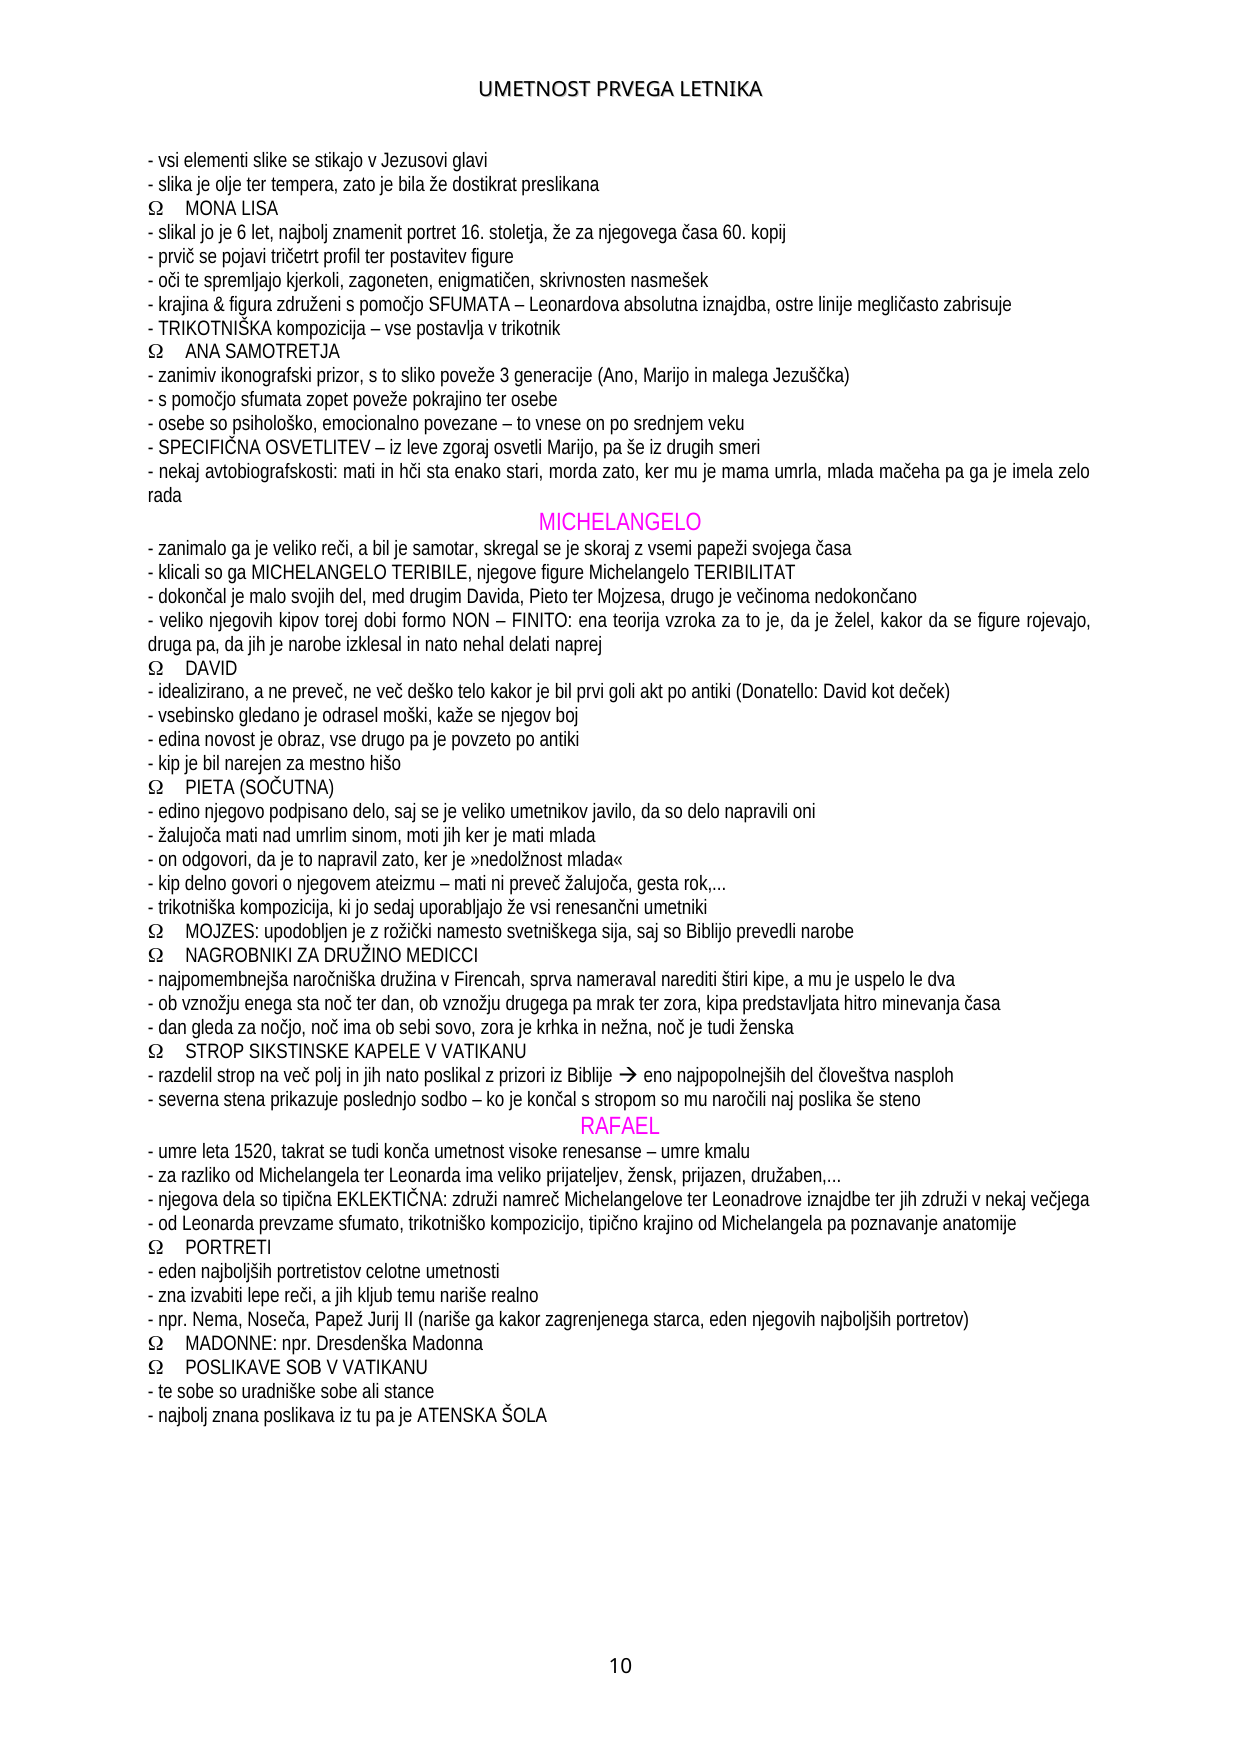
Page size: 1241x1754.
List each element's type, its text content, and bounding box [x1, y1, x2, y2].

list MOJZES: upodobljen je z rožički namesto svetniškega sija, saj so Biblijo prevedli narobe [148, 919, 1092, 943]
text - zanimalo ga je veliko reči, a bil je samotar, skregal se je skoraj z vsemi papeži svojega časa [148, 536, 1092, 560]
text - eden najboljših portretistov celotne umetnosti [148, 1259, 1092, 1283]
text - oči te spremljajo kjerkoli, zagoneten, enigmatičen, skrivnosten nasmešek [148, 267, 1092, 291]
text - te sobe so uradniške sobe ali stance [148, 1379, 1092, 1403]
text - vsebinsko gledano je odrasel moški, kaže se njegov boj [148, 703, 1092, 727]
text - trikotniška kompozicija, ki jo sedaj uporabljajo že vsi renesančni umetniki [148, 895, 1092, 919]
text - npr. Nema, Noseča, Papež Jurij II (nariše ga kakor zagrenjenega starca, eden njegovih najboljših portretov) [148, 1307, 1092, 1331]
list STROP SIKSTINSKE KAPELE V VATIKANU [148, 1039, 1092, 1063]
text - on odgovori, da je to napravil zato, ker je »nedolžnost mlada« [148, 847, 1092, 871]
text - kip je bil narejen za mestno hišo [148, 751, 1092, 775]
text - SPECIFIČNA OSVETLITEV – iz leve zgoraj osvetli Marijo, pa še iz drugih smeri [148, 435, 1092, 459]
text - s pomočjo sfumata zopet poveže pokrajino ter osebe [148, 387, 1092, 411]
text - najbolj znana poslikava iz tu pa je ATENSKA ŠOLA [148, 1403, 1092, 1427]
text - od Leonarda prevzame sfumato, trikotniško kompozicijo, tipično krajino od Michelangela pa poznavanje anatomije [148, 1211, 1092, 1235]
text - slika je olje ter tempera, zato je bila že dostikrat preslikana [148, 172, 1092, 196]
text - veliko njegovih kipov torej dobi formo NON – FINITO: ena teorija vzroka za to je, da je želel, kakor da se figure rojevajo, druga pa, da jih je narobe izklesal in nato nehal delati naprej [148, 608, 1092, 656]
list DAVID [148, 656, 1092, 679]
text - dokončal je malo svojih del, med drugim Davida, Pieto ter Mojzesa, drugo je večinoma nedokončano [148, 584, 1092, 608]
text - dan gleda za nočjo, noč ima ob sebi sovo, zora je krhka in nežna, noč je tudi ženska [148, 1015, 1092, 1039]
text - slikal jo je 6 let, najbolj znamenit portret 16. stoletja, že za njegovega časa 60. kopij [148, 219, 1092, 243]
text - kip delno govori o njegovem ateizmu – mati ni preveč žalujoča, gesta rok,... [148, 871, 1092, 895]
text - njegova dela so tipična EKLEKTIČNA: združi namreč Michelangelove ter Leonadrove iznajdbe ter jih združi v nekaj večjega [148, 1187, 1092, 1211]
text - ob vznožju enega sta noč ter dan, ob vznožju drugega pa mrak ter zora, kipa predstavljata hitro minevanja časa [148, 991, 1092, 1015]
list ANA SAMOTRETJA [148, 339, 1092, 363]
subtitle MICHELANGELO [148, 507, 1092, 536]
text - edina novost je obraz, vse drugo pa je povzeto po antiki [148, 727, 1092, 751]
list PORTRETI [148, 1235, 1092, 1259]
subtitle RAFAEL [148, 1111, 1092, 1139]
text - nekaj avtobiografskosti: mati in hči sta enako stari, morda zato, ker mu je mama umrla, mlada mačeha pa ga je imela zelo rada [148, 459, 1092, 507]
list MADONNE: npr. Dresdenška Madonna [148, 1331, 1092, 1355]
text - edino njegovo podpisano delo, saj se je veliko umetnikov javilo, da so delo napravili oni [148, 799, 1092, 823]
text - zna izvabiti lepe reči, a jih kljub temu nariše realno [148, 1283, 1092, 1307]
text - razdelil strop na več polj in jih nato poslikal z prizori iz Biblije  eno najpopolnejših del človeštva nasploh [148, 1063, 1092, 1087]
text - prvič se pojavi tričetrt profil ter postavitev figure [148, 243, 1092, 267]
list MONA LISA [148, 196, 1092, 219]
list POSLIKAVE SOB V VATIKANU [148, 1355, 1092, 1379]
list PIETA (SOČUTNA) [148, 775, 1092, 799]
text - krajina & figura združeni s pomočjo SFUMATA – Leonardova absolutna iznajdba, ostre linije megličasto zabrisuje [148, 291, 1092, 315]
text - idealizirano, a ne preveč, ne več deško telo kakor je bil prvi goli akt po antiki (Donatello: David kot deček) [148, 679, 1092, 703]
text - klicali so ga MICHELANGELO TERIBILE, njegove figure Michelangelo TERIBILITAT [148, 560, 1092, 584]
text - žalujoča mati nad umrlim sinom, moti jih ker je mati mlada [148, 823, 1092, 847]
text - vsi elementi slike se stikajo v Jezusovi glavi [148, 148, 1092, 172]
text - osebe so psihološko, emocionalno povezane – to vnese on po srednjem veku [148, 411, 1092, 435]
text - TRIKOTNIŠKA kompozicija – vse postavlja v trikotnik [148, 315, 1092, 339]
text - najpomembnejša naročniška družina v Firencah, sprva nameraval narediti štiri kipe, a mu je uspelo le dva [148, 967, 1092, 991]
text - umre leta 1520, takrat se tudi konča umetnost visoke renesanse – umre kmalu [148, 1139, 1092, 1163]
list NAGROBNIKI ZA DRUŽINO MEDICCI [148, 943, 1092, 967]
text - za razliko od Michelangela ter Leonarda ima veliko prijateljev, žensk, prijazen, družaben,... [148, 1163, 1092, 1187]
text - zanimiv ikonografski prizor, s to sliko poveže 3 generacije (Ano, Marijo in malega Jezuščka) [148, 363, 1092, 387]
text - severna stena prikazuje poslednjo sodbo – ko je končal s stropom so mu naročili naj poslika še steno [148, 1087, 1092, 1111]
